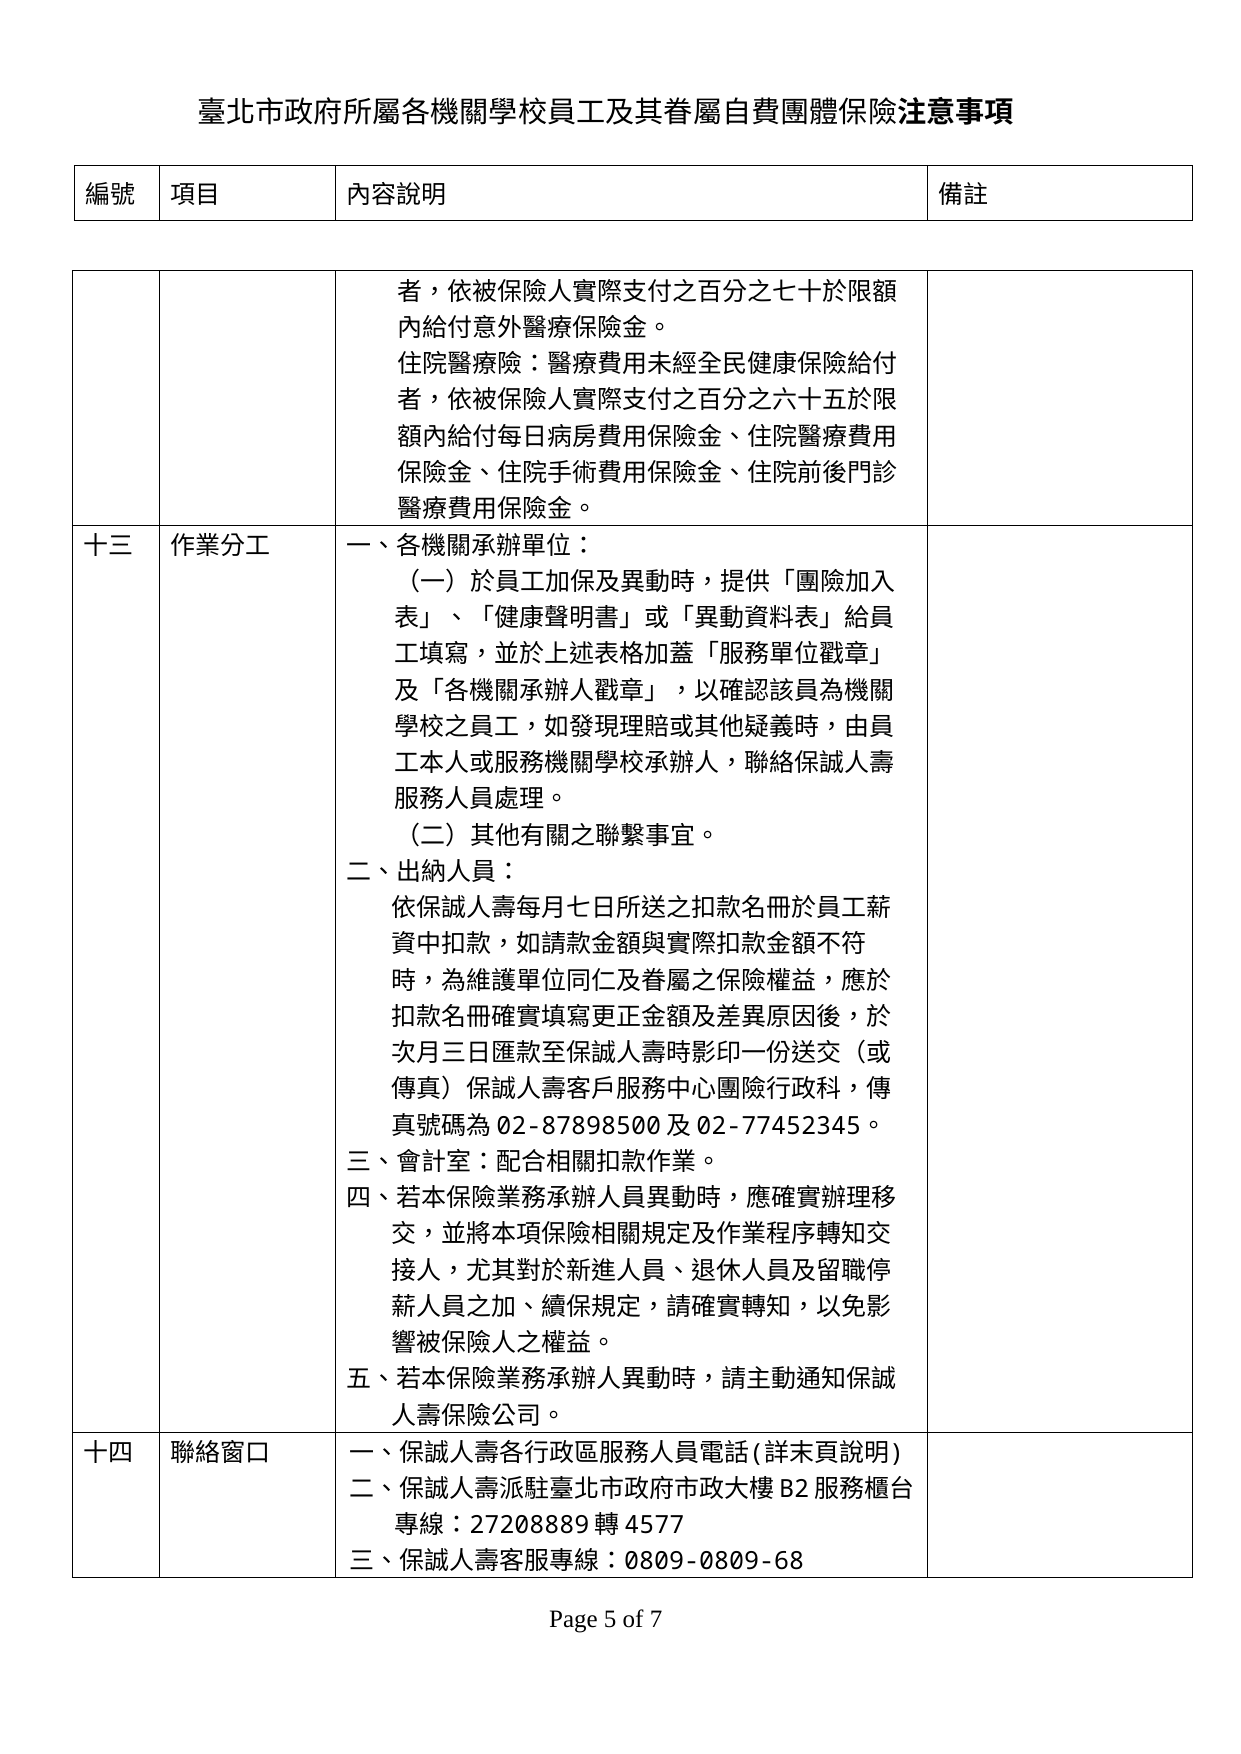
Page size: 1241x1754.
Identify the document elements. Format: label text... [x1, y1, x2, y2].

table_cell 聯絡窗口 [160, 1433, 335, 1577]
table_cell [928, 526, 1192, 1431]
table_cell [928, 271, 1192, 525]
table_cell [160, 271, 335, 525]
table_cell 十三 [73, 526, 159, 1431]
table_cell 一、各機關承辦單位： （一）於員工加保及異動時，提供「團險加入表」、「健康聲明書」或「異動資料表」給員工填寫，並於上述表格加蓋「服務單位戳章」及「各機關承辦人戳章」，以確認該員為機關學校之員工，如發現理賠或其他疑義時，由員工本人或服務機關學校承辦人，聯絡保誠人壽服務人員處理。 （二）其他有關之聯繫事宜。 二、出納人員： 依保誠人壽每月七日所送之扣款名冊於員工薪資中扣款，如請款金額與實際扣款金額不符時，為維護單位同仁及眷屬之保險權益，應於扣款名冊確實填寫更正金額及差異原因後，於次月三日匯款至保誠人壽時影印一份送交（或傳真）保誠人壽客戶服務中心團險行政科，傳真號碼為02-87898500及02-77452345。 三、會計室：配合相關扣款作業。 四、若本保險業務承辦人員異動時，應確實辦理移交，並將本項保險相關規定及作業程序轉知交接人，尤其對於新進人員、退休人員及留職停薪人員之加、續保規定，請確實轉知，以免影響被保險人之權益。 五、若本保險業務承辦人異動時，請主動通知保誠人壽保險公司。 [336, 526, 927, 1431]
table_cell 十四 [73, 1433, 159, 1577]
table_cell [928, 1433, 1192, 1577]
table_cell [73, 271, 159, 525]
table_cell 一、保誠人壽各行政區服務人員電話(詳末頁說明) 二、保誠人壽派駐臺北市政府市政大樓B2服務櫃台專線：27208889轉4577 三、保誠人壽客服專線：0809-0809-68 [336, 1433, 927, 1577]
table_cell 者，依被保險人實際支付之百分之七十於限額內給付意外醫療保險金。 住院醫療險：醫療費用未經全民健康保險給付者，依被保險人實際支付之百分之六十五於限額內給付每日病房費用保險金、住院醫療費用保險金、住院手術費用保險金、住院前後門診醫療費用保險金。 [336, 271, 927, 525]
table_cell 作業分工 [160, 526, 335, 1431]
